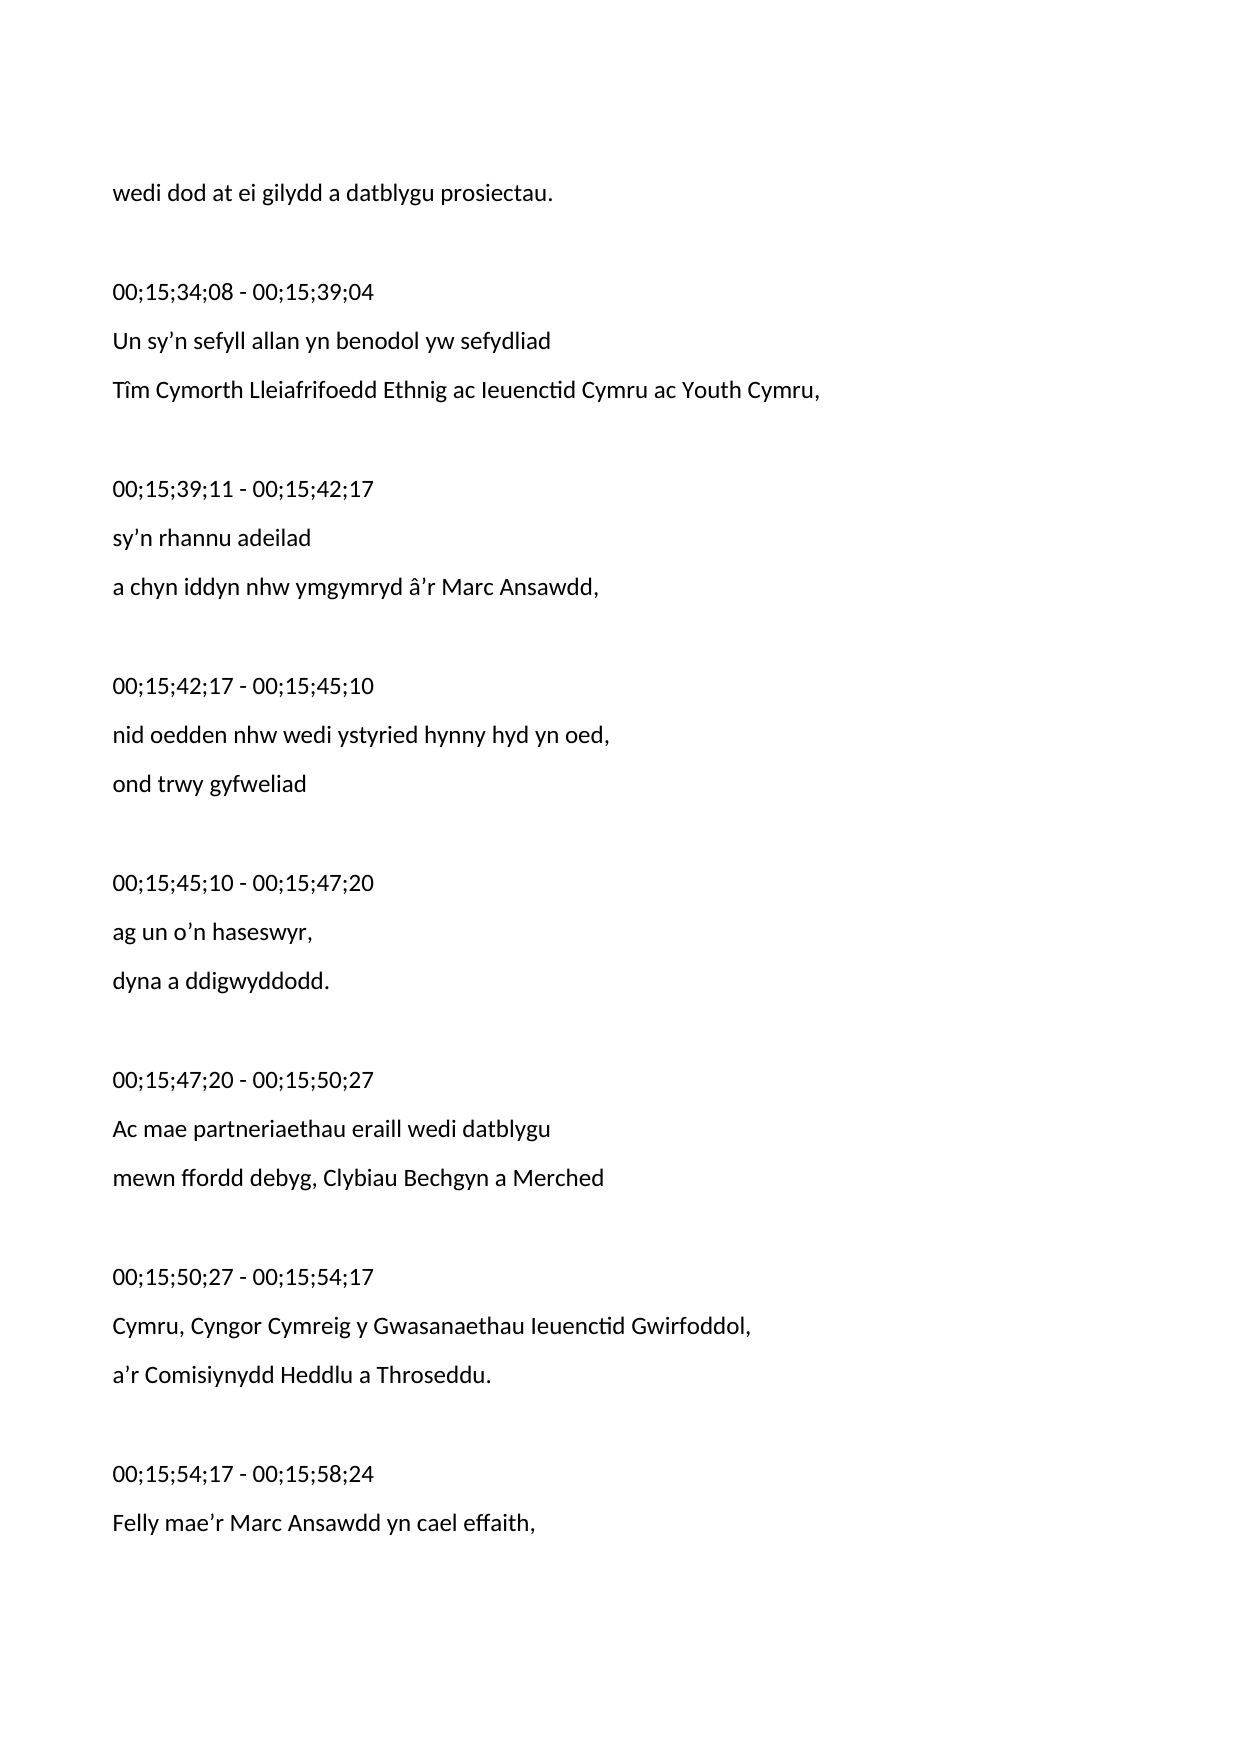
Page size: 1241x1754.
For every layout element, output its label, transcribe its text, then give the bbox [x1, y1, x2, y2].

text sy’n rhannu adeilad [112, 522, 1128, 553]
text a chyn iddyn nhw ymgymryd â’r Marc Ansawdd, [112, 571, 1128, 602]
text nid oedden nhw wedi ystyried hynny hyd yn oed, [112, 719, 1128, 750]
text 00;15;45;10 - 00;15;47;20 [112, 867, 1128, 897]
text Cymru, Cyngor Cymreig y Gwasanaethau Ieuenctid Gwirfoddol, [112, 1310, 1128, 1341]
text ond trwy gyfweliad [112, 768, 1128, 799]
text 00;15;34;08 - 00;15;39;04 [112, 276, 1128, 306]
text Felly mae’r Marc Ansawdd yn cael effaith, [112, 1507, 1128, 1538]
text ag un o’n haseswyr, [112, 916, 1128, 947]
text 00;15;54;17 - 00;15;58;24 [112, 1458, 1128, 1489]
text a’r Comisiynydd Heddlu a Throseddu. [112, 1360, 1128, 1390]
text Un sy’n sefyll allan yn benodol yw sefydliad [112, 325, 1128, 356]
text dyna a ddigwyddodd. [112, 966, 1128, 996]
text wedi dod at ei gilydd a datblygu prosiectau. [112, 177, 1128, 208]
text Ac mae partneriaethau eraill wedi datblygu [112, 1113, 1128, 1144]
text Tîm Cymorth Lleiafrifoedd Ethnig ac Ieuenctid Cymru ac Youth Cymru, [112, 374, 1128, 405]
text mewn ffordd debyg, Clybiau Bechgyn a Merched [112, 1163, 1128, 1193]
text 00;15;39;11 - 00;15;42;17 [112, 473, 1128, 503]
text 00;15;47;20 - 00;15;50;27 [112, 1064, 1128, 1094]
text 00;15;50;27 - 00;15;54;17 [112, 1261, 1128, 1292]
text 00;15;42;17 - 00;15;45;10 [112, 670, 1128, 700]
